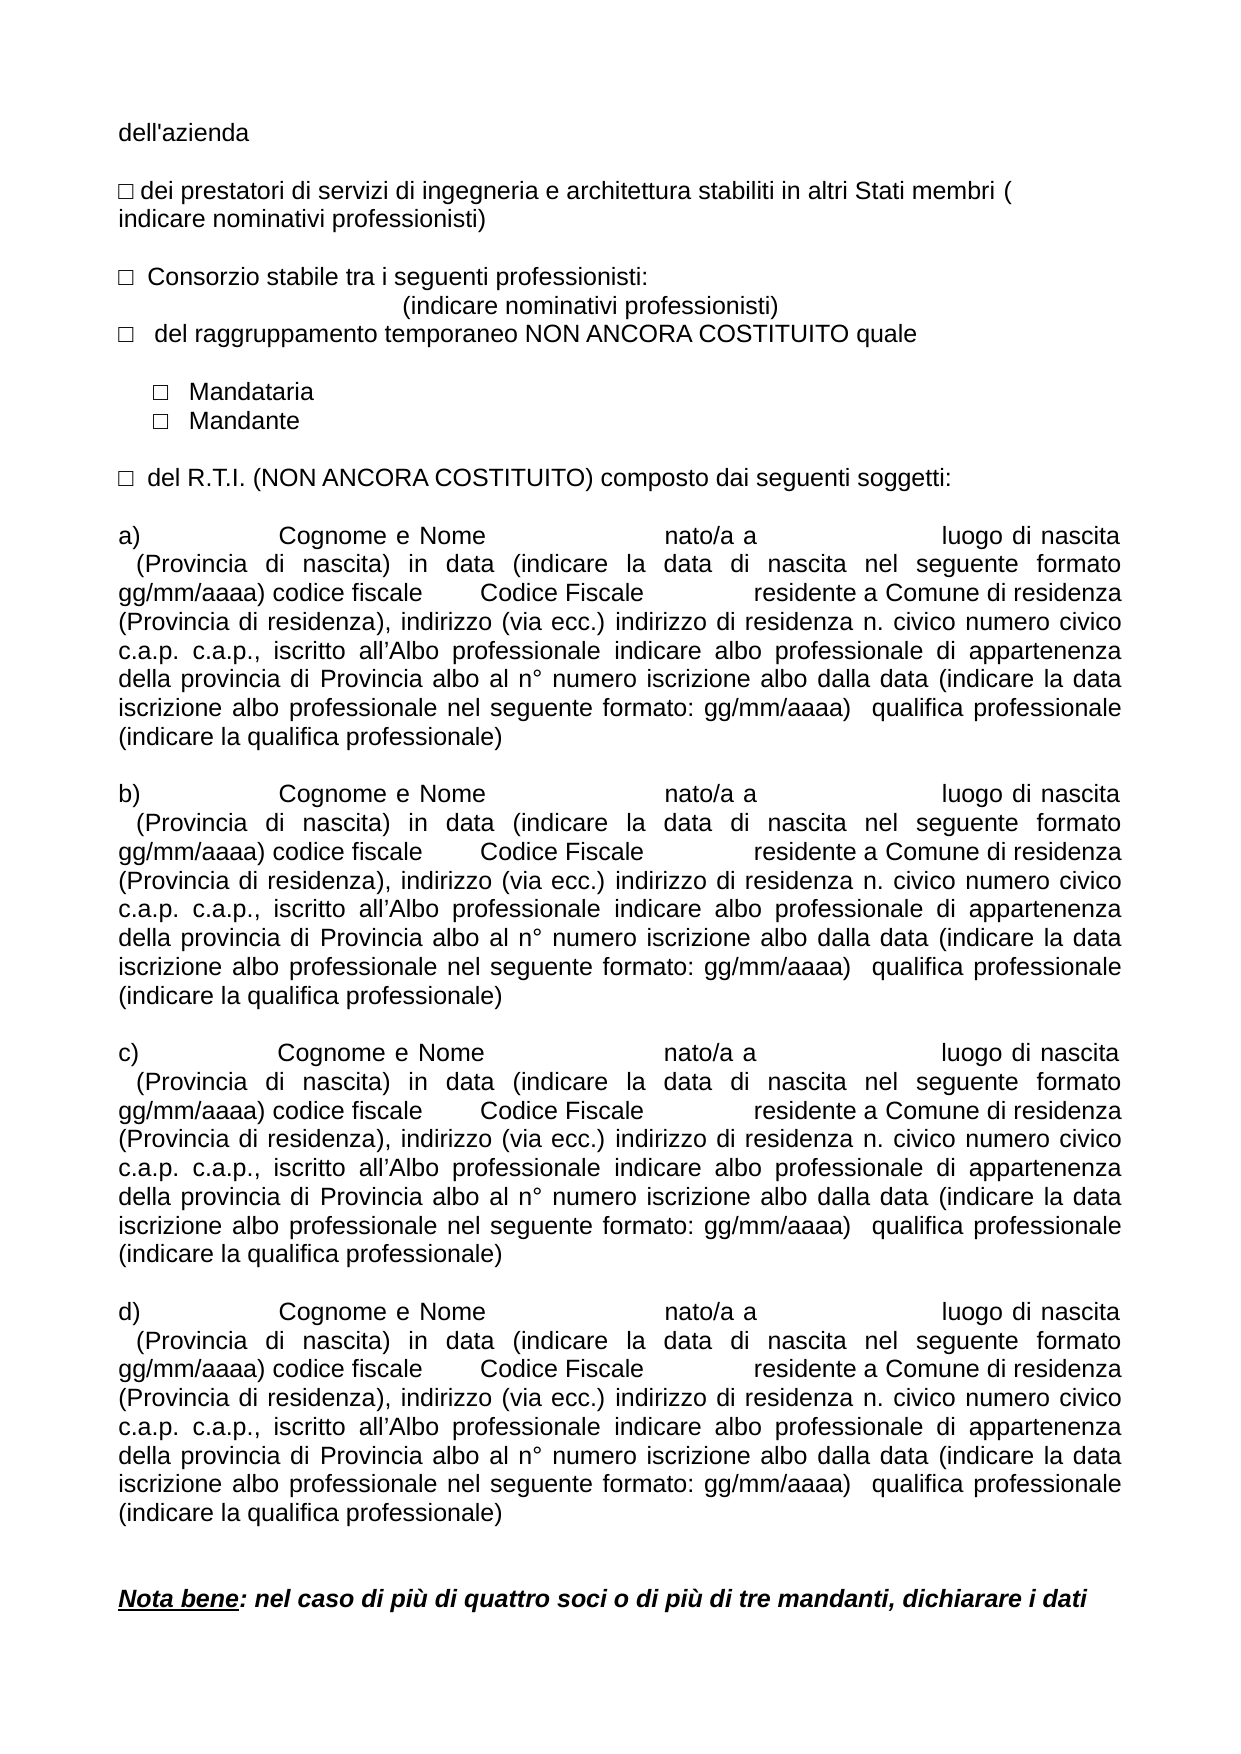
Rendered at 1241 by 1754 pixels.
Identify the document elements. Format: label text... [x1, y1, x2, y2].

text a) Cognome e Nome nato/a a luogo di nascita (Provincia di nascita) in data (indicare la data di nascita nel seguente formato gg/mm/aaaa) codice fiscale Codice Fiscale residente a Comune di residenza (Provincia di residenza), indirizzo (via ecc.) indirizzo di residenza n. civico numero civico c.a.p. c.a.p., iscritto all’Albo professionale indicare albo professionale di appartenenza della provincia di Provincia albo al n° numero iscrizione albo dalla data (indicare la data iscrizione albo professionale nel seguente formato: gg/mm/aaaa) qualifica professionale (indicare la qualifica professionale) [118, 521, 1122, 751]
text c) Cognome e Nome nato/a a luogo di nascita (Provincia di nascita) in data (indicare la data di nascita nel seguente formato gg/mm/aaaa) codice fiscale Codice Fiscale residente a Comune di residenza (Provincia di residenza), indirizzo (via ecc.) indirizzo di residenza n. civico numero civico c.a.p. c.a.p., iscritto all’Albo professionale indicare albo professionale di appartenenza della provincia di Provincia albo al n° numero iscrizione albo dalla data (indicare la data iscrizione albo professionale nel seguente formato: gg/mm/aaaa) qualifica professionale (indicare la qualifica professionale) [118, 1038, 1122, 1268]
text □ del raggruppamento temporaneo NON ANCORA COSTITUITO quale [118, 319, 1122, 348]
text Nota bene: nel caso di più di quattro soci o di più di tre mandanti, dichiarare i dati [118, 1584, 1122, 1613]
text □ Mandante [118, 406, 1122, 434]
text □ dei prestatori di servizi di ingegneria e architettura stabiliti in altri Stati membri ( indicare nominativi professionisti) [118, 176, 1122, 233]
text d) Cognome e Nome nato/a a luogo di nascita (Provincia di nascita) in data (indicare la data di nascita nel seguente formato gg/mm/aaaa) codice fiscale Codice Fiscale residente a Comune di residenza (Provincia di residenza), indirizzo (via ecc.) indirizzo di residenza n. civico numero civico c.a.p. c.a.p., iscritto all’Albo professionale indicare albo professionale di appartenenza della provincia di Provincia albo al n° numero iscrizione albo dalla data (indicare la data iscrizione albo professionale nel seguente formato: gg/mm/aaaa) qualifica professionale (indicare la qualifica professionale) [118, 1297, 1122, 1527]
text dell'azienda [118, 118, 1122, 147]
text □ Consorzio stabile tra i seguenti professionisti: [118, 262, 1122, 291]
text (indicare nominativi professionisti) [118, 291, 1122, 319]
text □ del R.T.I. (NON ANCORA COSTITUITO) composto dai seguenti soggetti: [118, 463, 1122, 492]
text □ Mandataria [118, 377, 1122, 406]
text b) Cognome e Nome nato/a a luogo di nascita (Provincia di nascita) in data (indicare la data di nascita nel seguente formato gg/mm/aaaa) codice fiscale Codice Fiscale residente a Comune di residenza (Provincia di residenza), indirizzo (via ecc.) indirizzo di residenza n. civico numero civico c.a.p. c.a.p., iscritto all’Albo professionale indicare albo professionale di appartenenza della provincia di Provincia albo al n° numero iscrizione albo dalla data (indicare la data iscrizione albo professionale nel seguente formato: gg/mm/aaaa) qualifica professionale (indicare la qualifica professionale) [118, 779, 1122, 1009]
